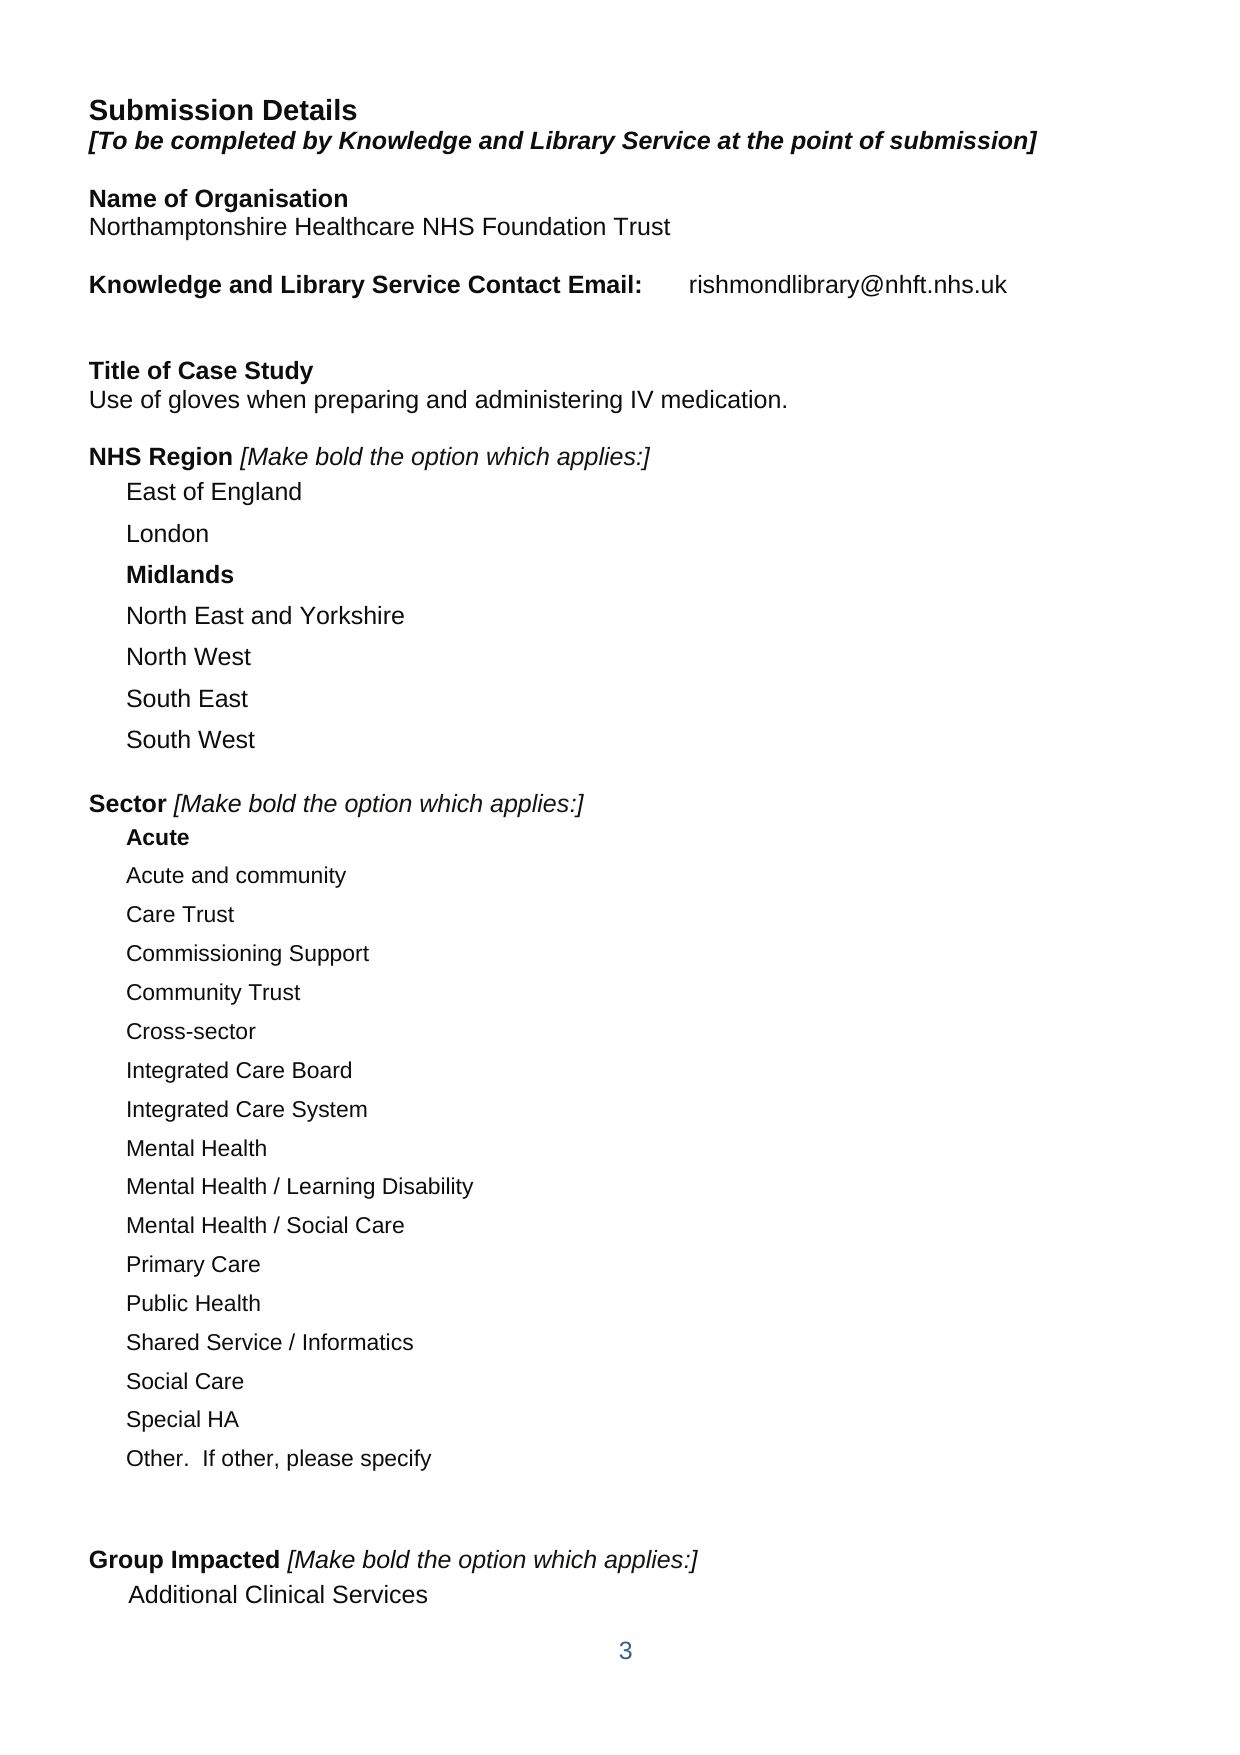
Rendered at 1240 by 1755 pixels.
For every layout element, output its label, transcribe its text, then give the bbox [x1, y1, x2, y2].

text Mental Health [126, 1134, 1151, 1161]
text Submission Details [89, 93, 1151, 126]
text Sector [Make bold the option which applies:] [89, 789, 1151, 817]
text Primary Care [126, 1251, 1151, 1277]
text Mental Health / Learning Disability [126, 1173, 1151, 1200]
text Title of Case Study [89, 356, 1151, 385]
text Integrated Care Board [126, 1057, 1151, 1083]
text South East [126, 684, 1151, 712]
text Public Health [126, 1290, 1151, 1316]
text Community Trust [126, 979, 1151, 1005]
text Care Trust [126, 901, 1151, 928]
text Cross-sector [126, 1018, 1151, 1044]
text Commissioning Support [126, 940, 1151, 967]
text Special HA [126, 1406, 1151, 1433]
text Shared Service / Informatics [126, 1329, 1151, 1355]
text East of England [126, 477, 1151, 506]
text North West [126, 642, 1151, 671]
text Northamptonshire Healthcare NHS Foundation Trust [89, 212, 1151, 241]
text Additional Clinical Services [128, 1581, 1151, 1609]
text Mental Health / Social Care [126, 1212, 1151, 1238]
text Knowledge and Library Service Contact Email: rishmondlibrary@nhft.nhs.uk [89, 270, 1151, 299]
text Name of Organisation [89, 184, 1151, 212]
text Integrated Care System [126, 1096, 1151, 1122]
text North East and Yorkshire [126, 601, 1151, 630]
text Other. If other, please specify [126, 1445, 1151, 1472]
text Acute and community [126, 862, 1151, 889]
text [To be completed by Knowledge and Library Service at the point of submission] [89, 126, 1151, 155]
text Use of gloves when preparing and administering IV medication. [89, 385, 1151, 414]
text Midlands [126, 560, 1151, 589]
text Group Impacted [Make bold the option which applies:] [89, 1546, 1151, 1574]
text NHS Region [Make bold the option which applies:] [89, 442, 1151, 471]
text South West [126, 725, 1151, 754]
text London [126, 519, 1151, 547]
text Acute [126, 824, 1151, 850]
text Social Care [126, 1368, 1151, 1394]
